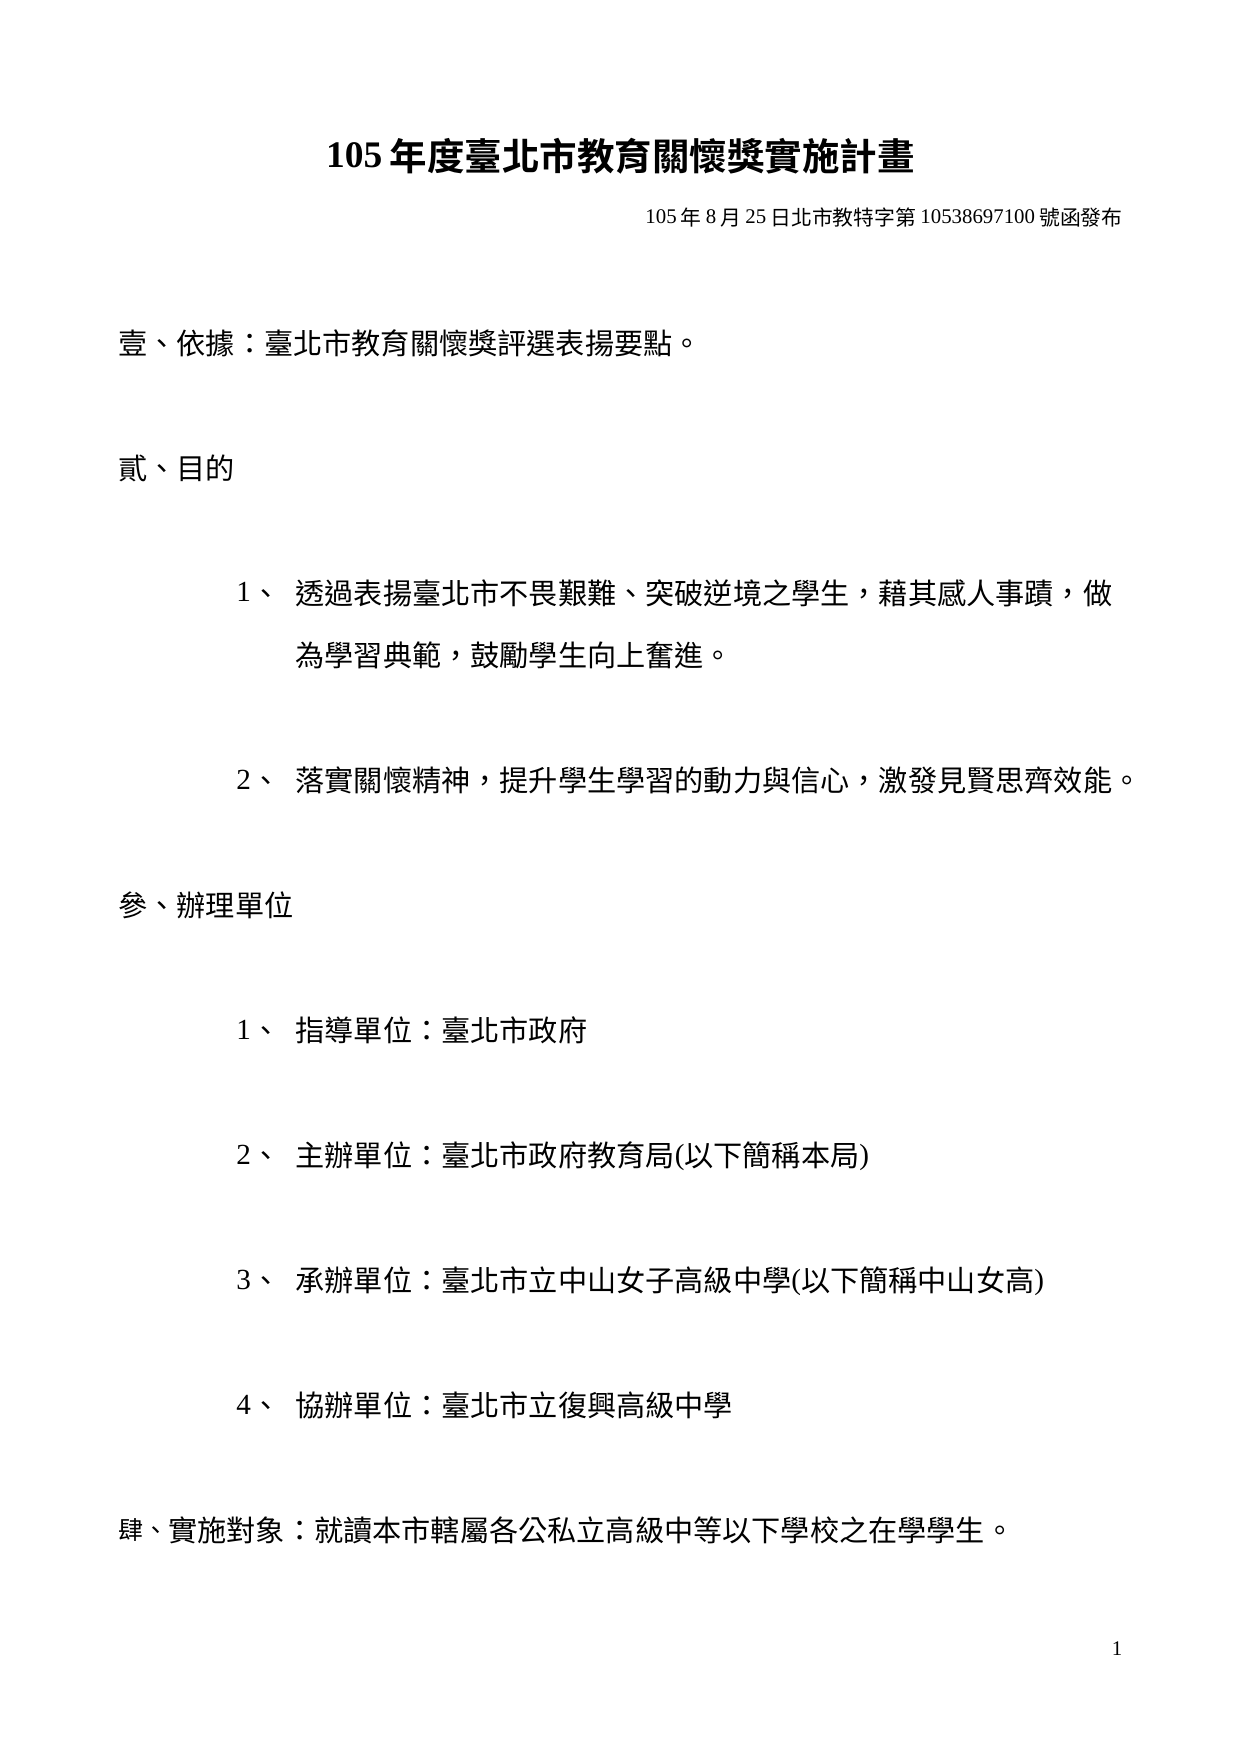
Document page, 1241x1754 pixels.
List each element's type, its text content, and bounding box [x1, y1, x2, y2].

list 目的 [118, 425, 1122, 487]
list 依據：臺北市教育關懷獎評選表揚要點。 [118, 300, 1122, 362]
list 辦理單位 [118, 862, 1122, 925]
list 落實關懷精神，提升學生學習的動力與信心，激發見賢思齊效能。 [236, 737, 1122, 800]
text 105年度臺北市教育關懷獎實施計畫 [118, 112, 1122, 175]
list 主辦單位：臺北市政府教育局(以下簡稱本局) [236, 1112, 1122, 1175]
list 協辦單位：臺北市立復興高級中學 [236, 1362, 1122, 1425]
text 105年8月25日北市教特字第10538697100號函發布 [118, 175, 1122, 237]
list 承辦單位：臺北市立中山女子高級中學(以下簡稱中山女高) [236, 1237, 1122, 1300]
list 指導單位：臺北市政府 [236, 987, 1122, 1050]
list 透過表揚臺北市不畏艱難、突破逆境之學生，藉其感人事蹟，做為學習典範，鼓勵學生向上奮進。 [236, 550, 1122, 675]
list 實施對象：就讀本市轄屬各公私立高級中等以下學校之在學學生。 [118, 1487, 1122, 1550]
